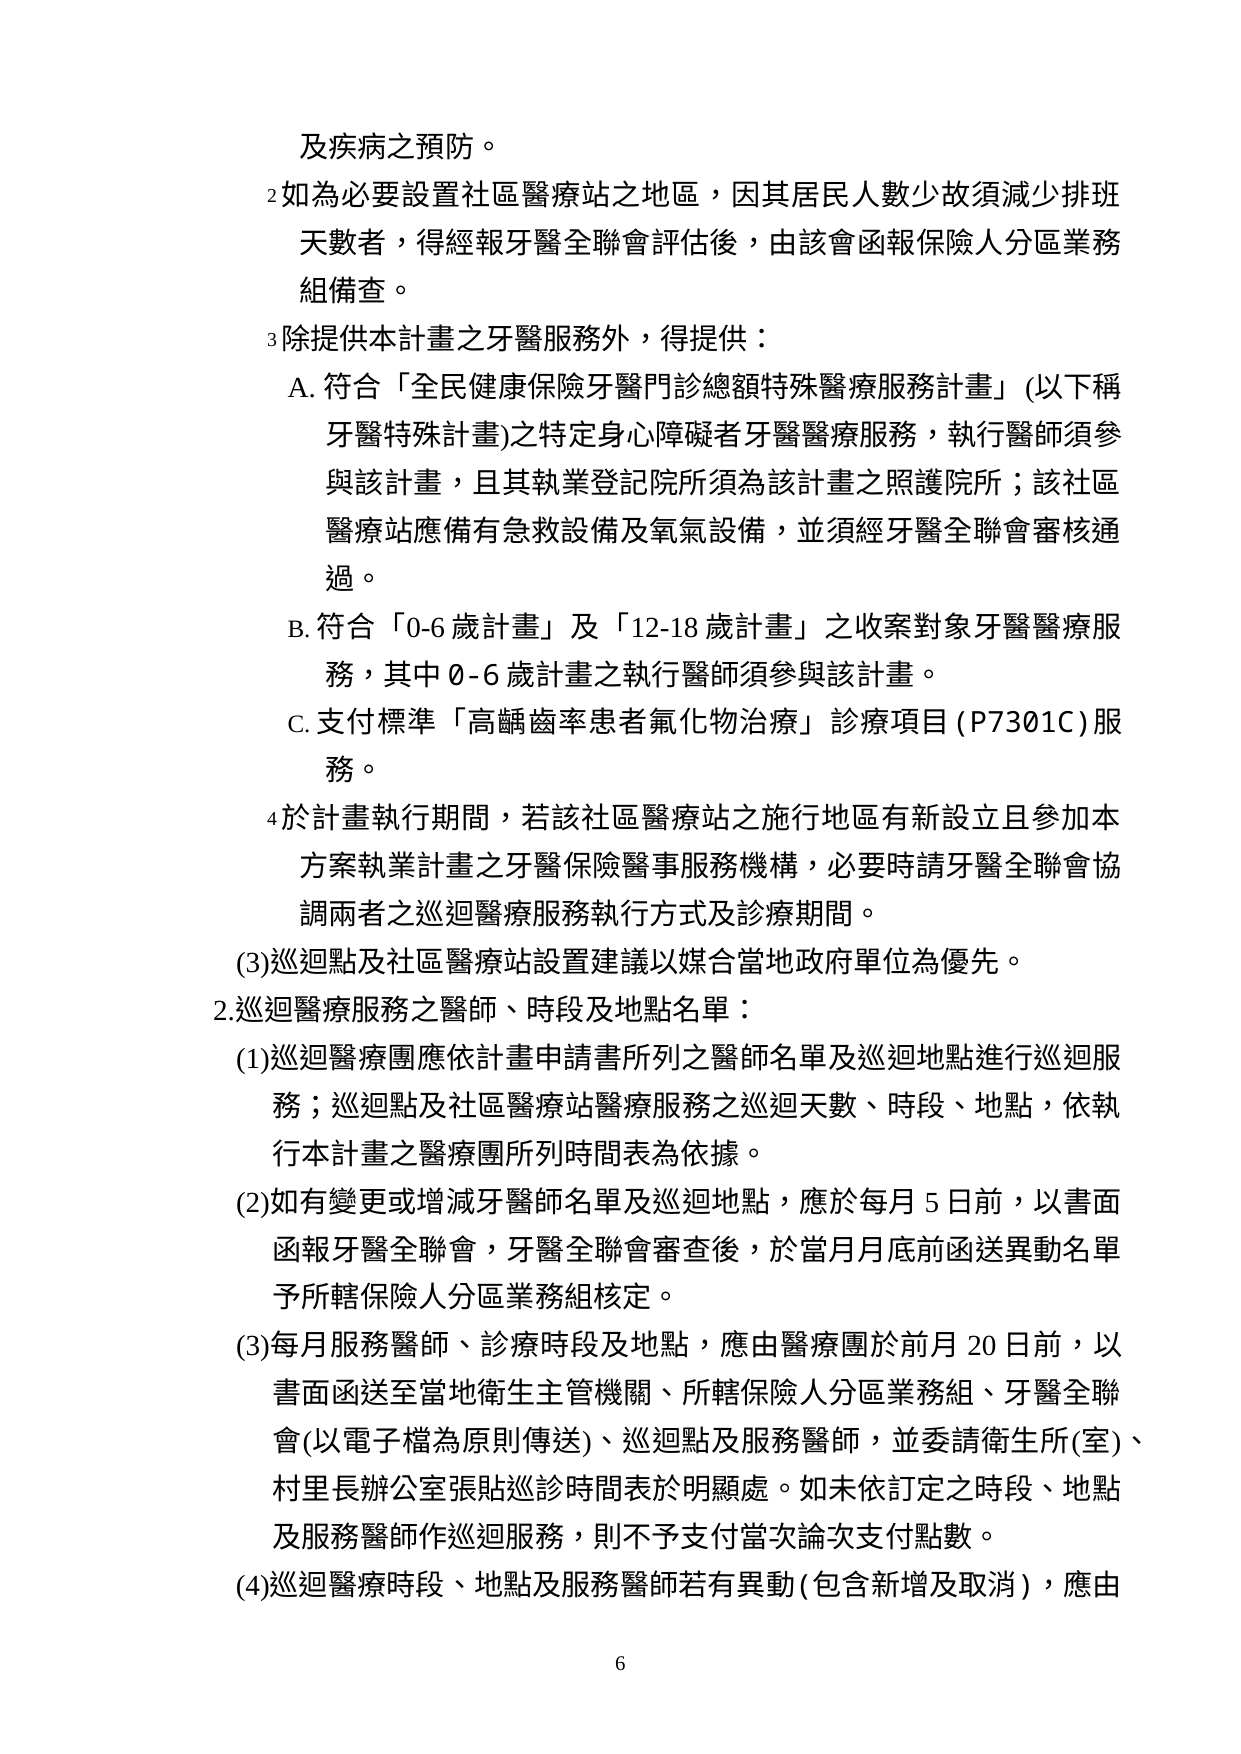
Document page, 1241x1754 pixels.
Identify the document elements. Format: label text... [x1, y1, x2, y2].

text 2如為必要設置社區醫療站之地區，因其居民人數少故須減少排班天數者，得經報牙醫全聯會評估後，由該會函報保險人分區業務組備查。 [267, 167, 1122, 311]
text 2.巡迴醫療服務之醫師、時段及地點名單： [213, 982, 1122, 1030]
text (2)如有變更或增減牙醫師名單及巡迴地點，應於每月5日前，以書面函報牙醫全聯會，牙醫全聯會審查後，於當月月底前函送異動名單予所轄保險人分區業務組核定。 [236, 1174, 1122, 1317]
list 符合「0-6歲計畫」及「12-18歲計畫」之收案對象牙醫醫療服務，其中0-6歲計畫之執行醫師須參與該計畫。 [287, 599, 1122, 694]
text (4)巡迴醫療時段、地點及服務醫師若有異動(包含新增及取消)，應由 [236, 1557, 1122, 1605]
text 3除提供本計畫之牙醫服務外，得提供： [267, 311, 1122, 359]
text (1)巡迴醫療團應依計畫申請書所列之醫師名單及巡迴地點進行巡迴服務；巡迴點及社區醫療站醫療服務之巡迴天數、時段、地點，依執行本計畫之醫療團所列時間表為依據。 [236, 1030, 1122, 1174]
list 符合「全民健康保險牙醫門診總額特殊醫療服務計畫」(以下稱牙醫特殊計畫)之特定身心障礙者牙醫醫療服務，執行醫師須參與該計畫，且其執業登記院所須為該計畫之照護院所；該社區醫療站應備有急救設備及氧氣設備，並須經牙醫全聯會審核通過。 [287, 359, 1122, 599]
text 及疾病之預防。 [267, 119, 1122, 167]
text 4於計畫執行期間，若該社區醫療站之施行地區有新設立且參加本方案執業計畫之牙醫保險醫事服務機構，必要時請牙醫全聯會協調兩者之巡迴醫療服務執行方式及診療期間。 [267, 790, 1122, 934]
text (3)每月服務醫師、診療時段及地點，應由醫療團於前月20日前，以書面函送至當地衛生主管機關、所轄保險人分區業務組、牙醫全聯會(以電子檔為原則傳送)、巡迴點及服務醫師，並委請衛生所(室)、村里長辦公室張貼巡診時間表於明顯處。如未依訂定之時段、地點及服務醫師作巡迴服務，則不予支付當次論次支付點數。 [236, 1317, 1122, 1557]
text (3)巡迴點及社區醫療站設置建議以媒合當地政府單位為優先。 [236, 934, 1122, 982]
list 支付標準「高齲齒率患者氟化物治療」診療項目(P7301C)服務。 [287, 694, 1122, 790]
